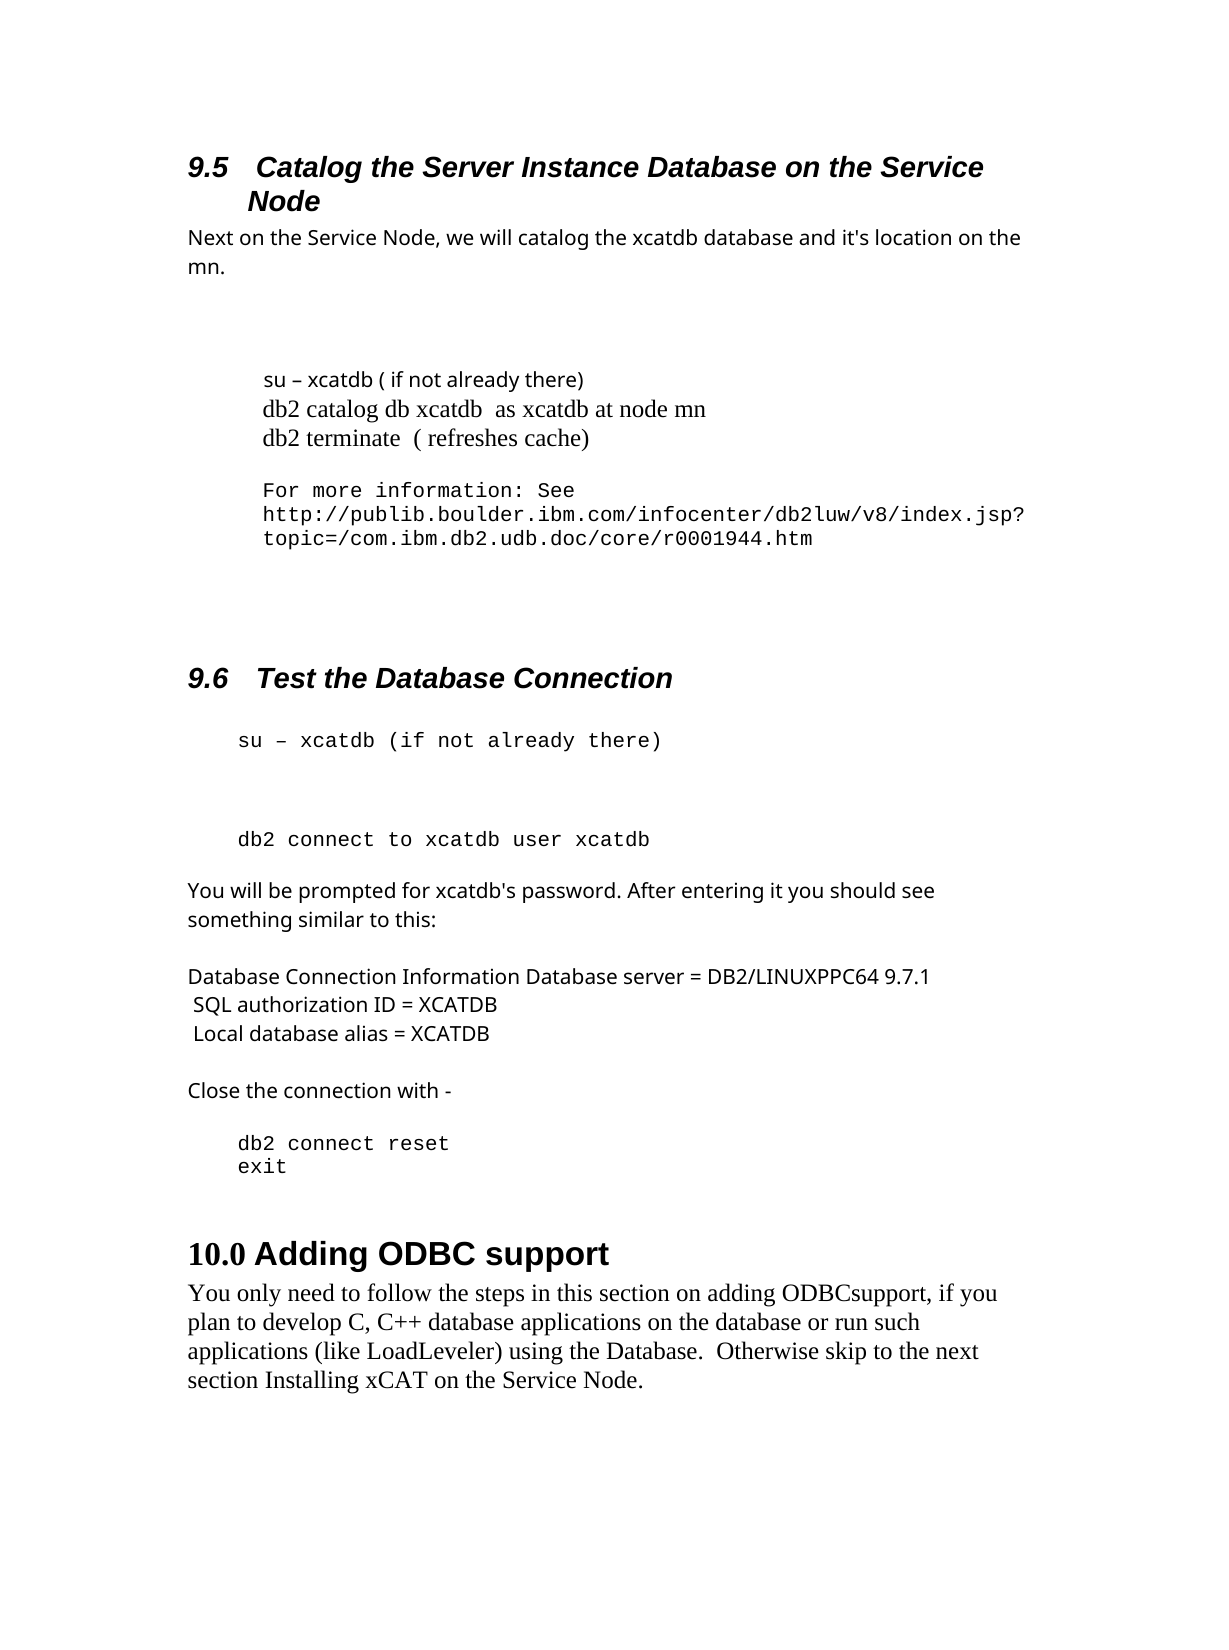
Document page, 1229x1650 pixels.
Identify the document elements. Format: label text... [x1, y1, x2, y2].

subtitle Catalog the Server Instance Database on the Service Node [187, 150, 1041, 217]
subtitle Adding ODBC support [187, 1234, 1041, 1272]
text Next on the Service Node, we will catalog the xcatdb database and it's location on the mn. [187, 223, 1041, 280]
text db2 catalog db xcatdb as xcatdb at node mn [262, 394, 1041, 423]
text For more information: See http://publib.boulder.ibm.com/infocenter/db2luw/v8/index.jsp?topic=/com.ibm.db2.udb.doc/core/r0001944.htm [262, 480, 1041, 551]
text Close the connection with - [187, 1076, 1041, 1104]
text exit [225, 1156, 1041, 1180]
text SQL authorization ID = XCATDB [187, 990, 1041, 1019]
text You will be prompted for xcatdb's password. After entering it you should see something similar to this: [187, 877, 1041, 933]
text su – xcatdb ( if not already there) [187, 366, 1041, 394]
text db2 connect reset [225, 1133, 1041, 1156]
text Local database alias = XCATDB [187, 1019, 1041, 1047]
text db2 connect to xcatdb user xcatdb [225, 829, 1041, 853]
text Database Connection Information Database server = DB2/LINUXPPC64 9.7.1 [187, 962, 1041, 990]
text You only need to follow the steps in this section on adding ODBCsupport, if you plan to develop C, C++ database applications on the database or run such applications (like LoadLeveler) using the Database. Otherwise skip to the next section Installing xCAT on the Service Node. [187, 1278, 1041, 1393]
subtitle Test the Database Connection [187, 661, 1041, 695]
text su – xcatdb (if not already there) [225, 730, 1041, 754]
text db2 terminate ( refreshes cache) [262, 423, 1041, 451]
